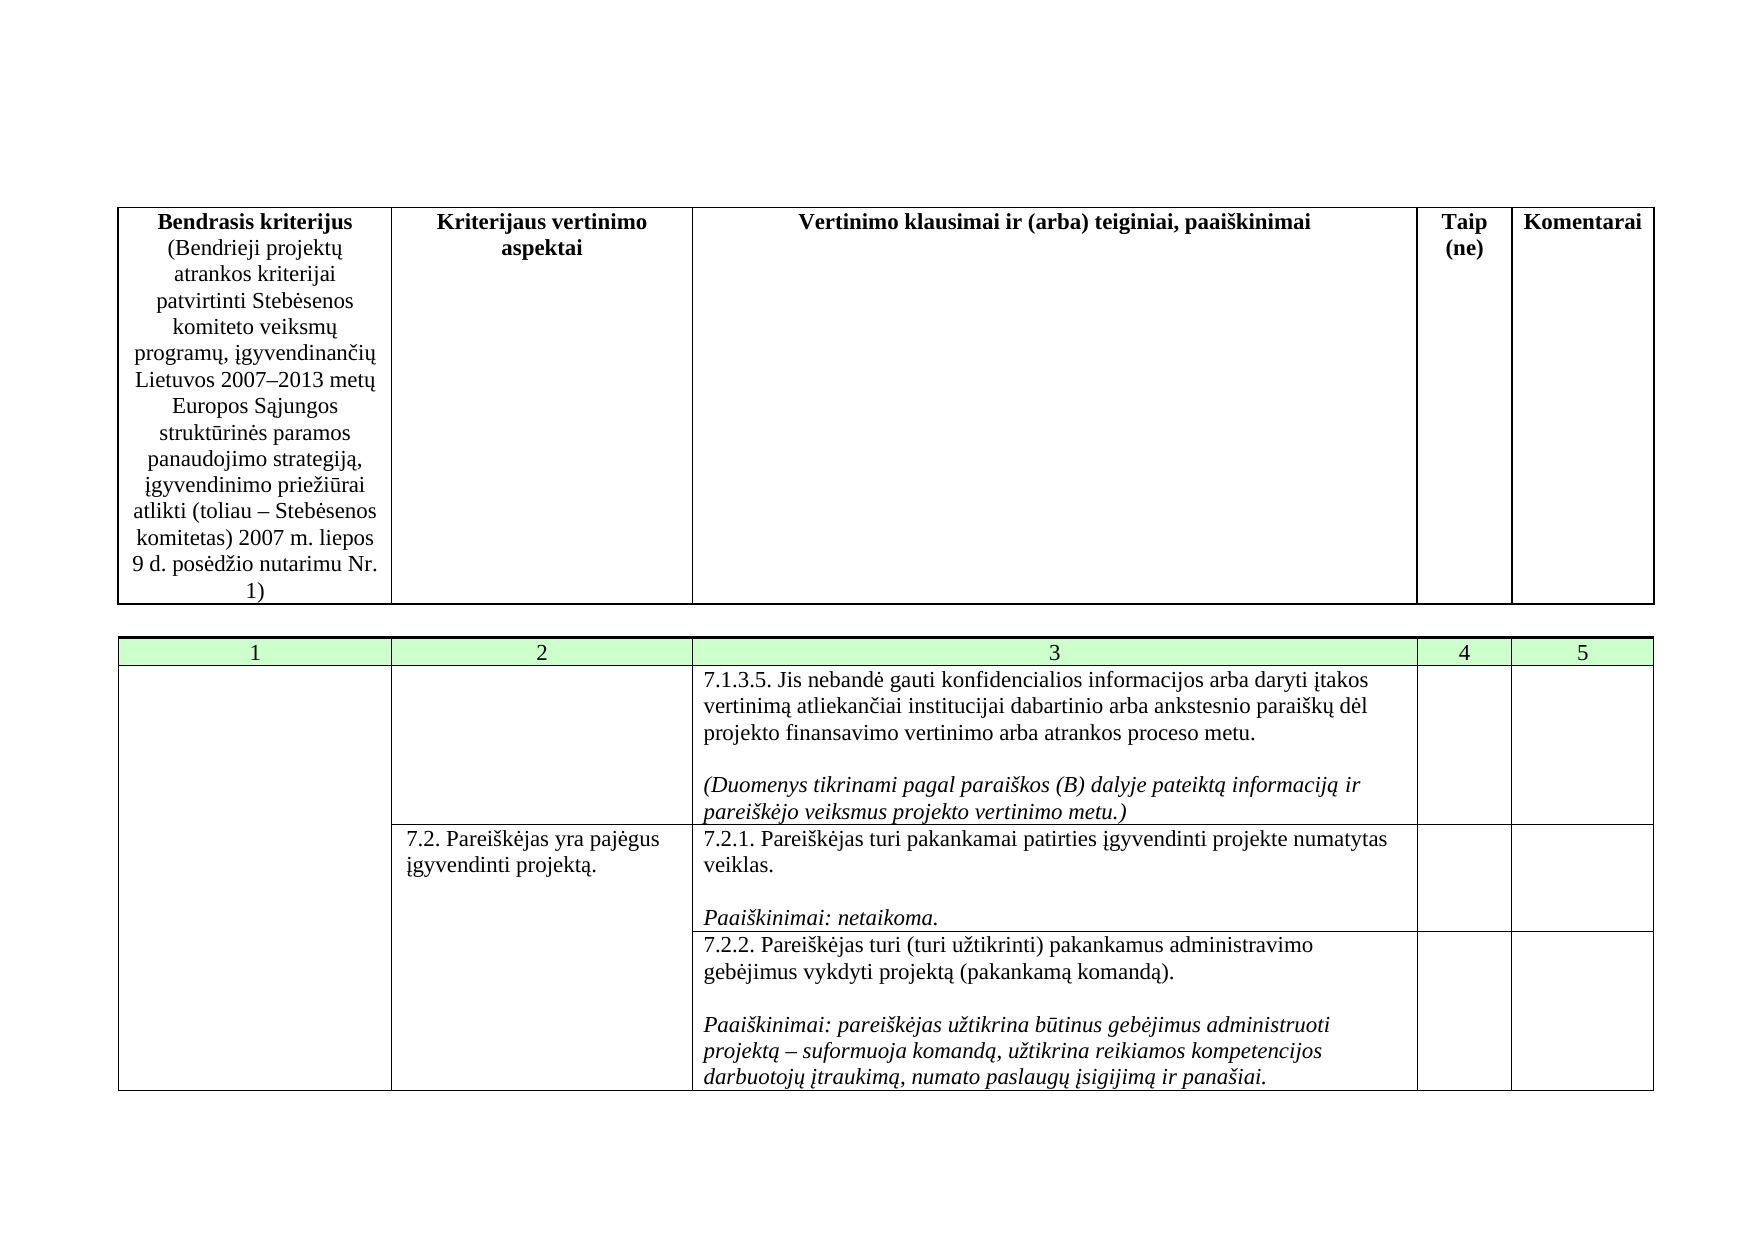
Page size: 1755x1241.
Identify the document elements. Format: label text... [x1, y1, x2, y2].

table_cell 2 [392, 639, 692, 665]
table_cell [392, 666, 692, 824]
table_header Bendrasis kriterijus (Bendrieji projektų atrankos kriterijai patvirtinti Stebėsenos komiteto veiksmų programų, įgyvendinančių Lietuvos 2007–2013 metų Europos Sąjungos struktūrinės paramos panaudojimo strategiją, įgyvendinimo priežiūrai atlikti (toliau – Stebėsenos komitetas) 2007 m. liepos 9 d. posėdžio nutarimu Nr. 1) [119, 208, 391, 603]
table_cell [1418, 932, 1511, 1090]
table_cell 1 [119, 639, 391, 665]
table_header Vertinimo klausimai ir (arba) teiginiai, paaiškinimai [693, 208, 1416, 603]
table_cell 3 [693, 639, 1417, 665]
table_cell 7.2.1. Pareiškėjas turi pakankamai patirties įgyvendinti projekte numatytas veiklas. Paaiškinimai: netaikoma. [693, 825, 1417, 931]
table_cell [1512, 932, 1653, 1090]
table_cell 4 [1418, 639, 1511, 665]
table_cell 7.1.3.5. Jis nebandė gauti konfidencialios informacijos arba daryti įtakos vertinimą atliekančiai institucijai dabartinio arba ankstesnio paraiškų dėl projekto finansavimo vertinimo arba atrankos proceso metu. (Duomenys tikrinami pagal paraiškos (B) dalyje pateiktą informaciją ir pareiškėjo veiksmus projekto vertinimo metu.) [693, 666, 1417, 824]
table_cell [119, 666, 391, 1090]
table_header Taip (ne) [1418, 208, 1511, 603]
table_cell 7.2.2. Pareiškėjas turi (turi užtikrinti) pakankamus administravimo gebėjimus vykdyti projektą (pakankamą komandą). Paaiškinimai: pareiškėjas užtikrina būtinus gebėjimus administruoti projektą – suformuoja komandą, užtikrina reikiamos kompetencijos darbuotojų įtraukimą, numato paslaugų įsigijimą ir panašiai. [693, 932, 1417, 1090]
table_cell 7.2. Pareiškėjas yra pajėgus įgyvendinti projektą. [392, 825, 692, 1090]
table_cell [118, 605, 392, 636]
table_cell 5 [1512, 639, 1653, 665]
table_cell [392, 605, 692, 636]
table_cell [692, 605, 1417, 636]
table_cell [1418, 825, 1511, 931]
table_header Komentarai [1513, 208, 1653, 603]
table_cell [1418, 666, 1511, 824]
table_cell [1512, 605, 1653, 636]
table_header Kriterijaus vertinimo aspektai [392, 208, 692, 603]
table_cell [1417, 605, 1512, 636]
table_cell [1512, 825, 1653, 931]
table_cell [1512, 666, 1653, 824]
